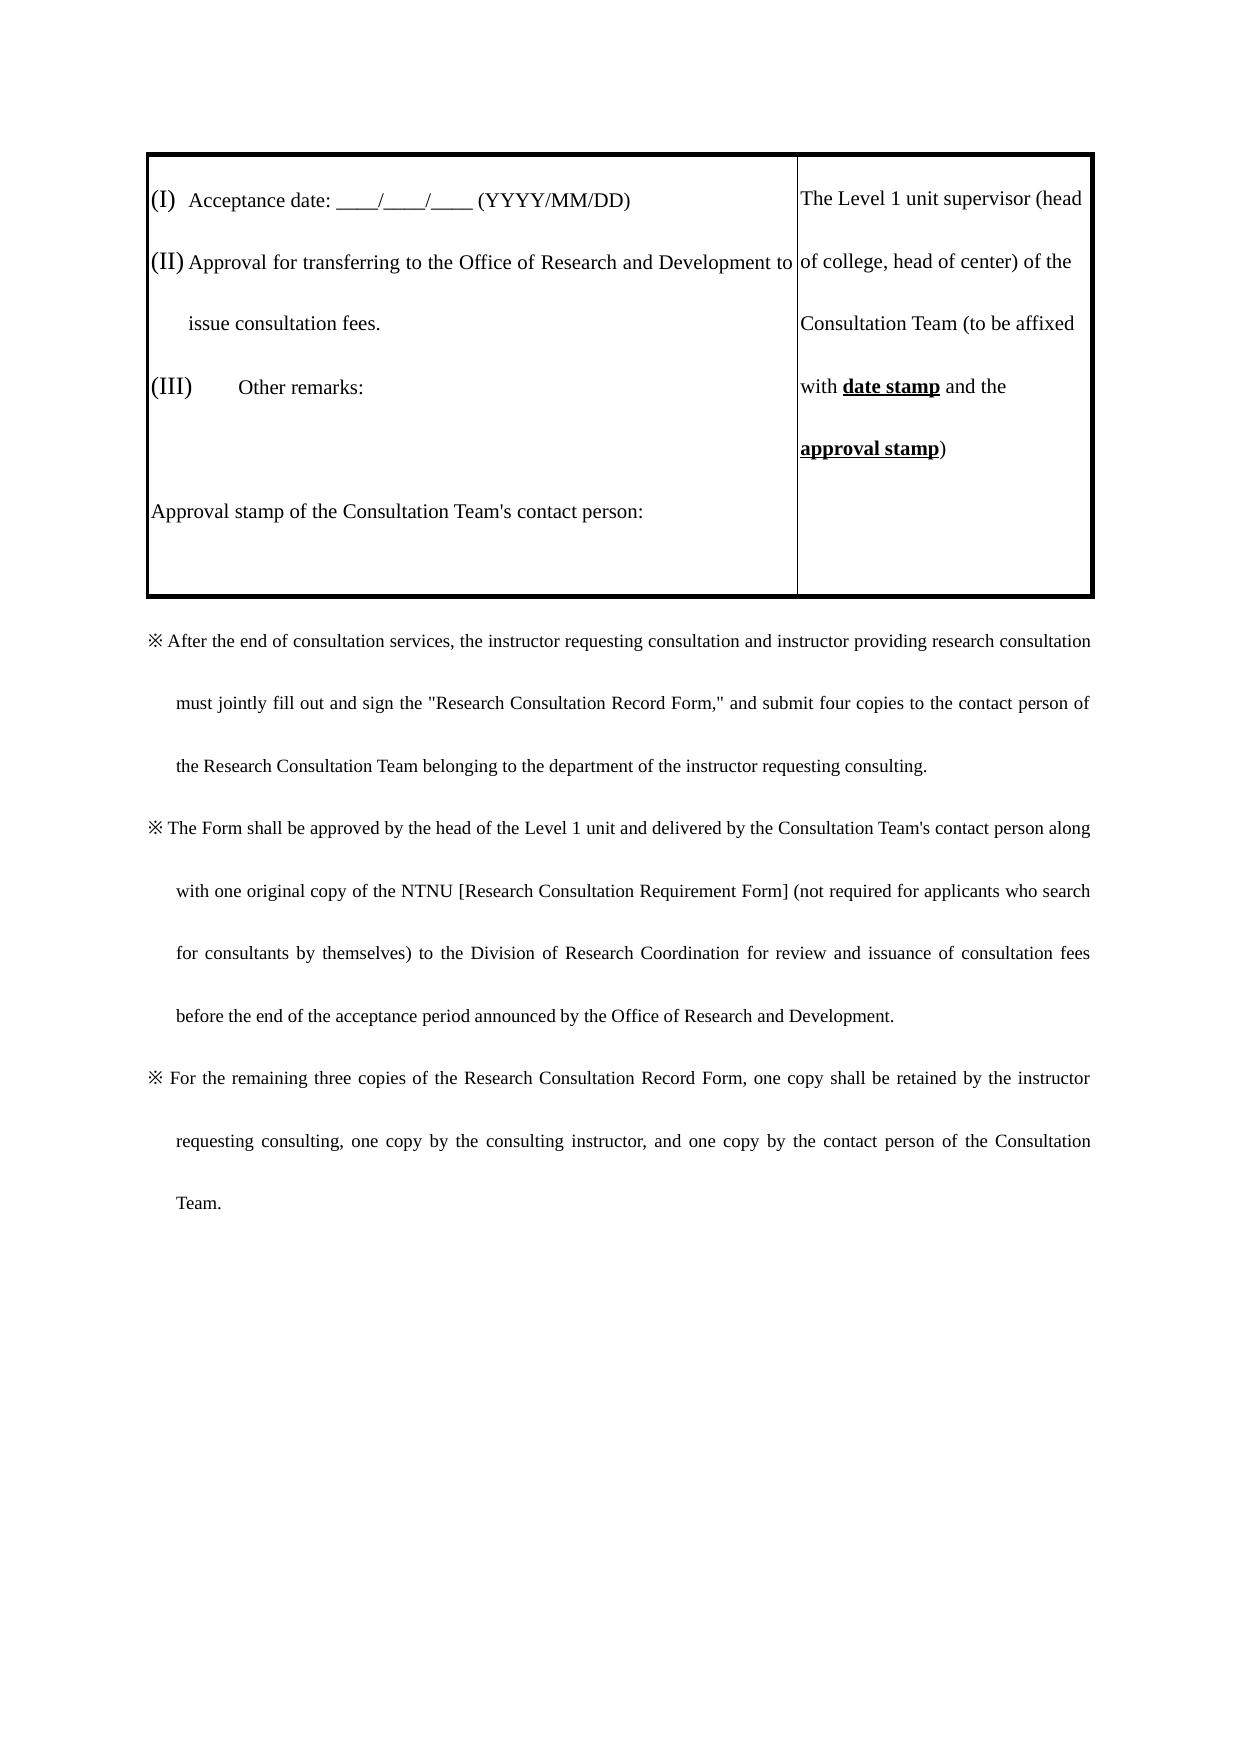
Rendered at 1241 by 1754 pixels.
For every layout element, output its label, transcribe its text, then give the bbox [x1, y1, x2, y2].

table_cell Acceptance date: ____/____/____ (YYYY/MM/DD) Approval for transferring to the Office of Research and Development to issue consultation fees. Other remarks: Approval stamp of the Consultation Team's contact person: [149, 157, 797, 594]
text ※ For the remaining three copies of the Research Consultation Record Form, one copy shall be retained by the instructor requesting consulting, one copy by the consulting instructor, and one copy by the contact person of the Consultation Team. [148, 1036, 1092, 1224]
table_cell The Level 1 unit supervisor (head of college, head of center) of the Consultation Team (to be affixed with date stamp and the approval stamp) [798, 157, 1090, 594]
text ※ The Form shall be approved by the head of the Level 1 unit and delivered by the Consultation Team's contact person along with one original copy of the NTNU [Research Consultation Requirement Form] (not required for applicants who search for consultants by themselves) to the Division of Research Coordination for review and issuance of consultation fees before the end of the acceptance period announced by the Office of Research and Development. [148, 786, 1092, 1036]
text ※ After the end of consultation services, the instructor requesting consultation and instructor providing research consultation must jointly fill out and sign the "Research Consultation Record Form," and submit four copies to the contact person of the Research Consultation Team belonging to the department of the instructor requesting consulting. [148, 599, 1092, 786]
